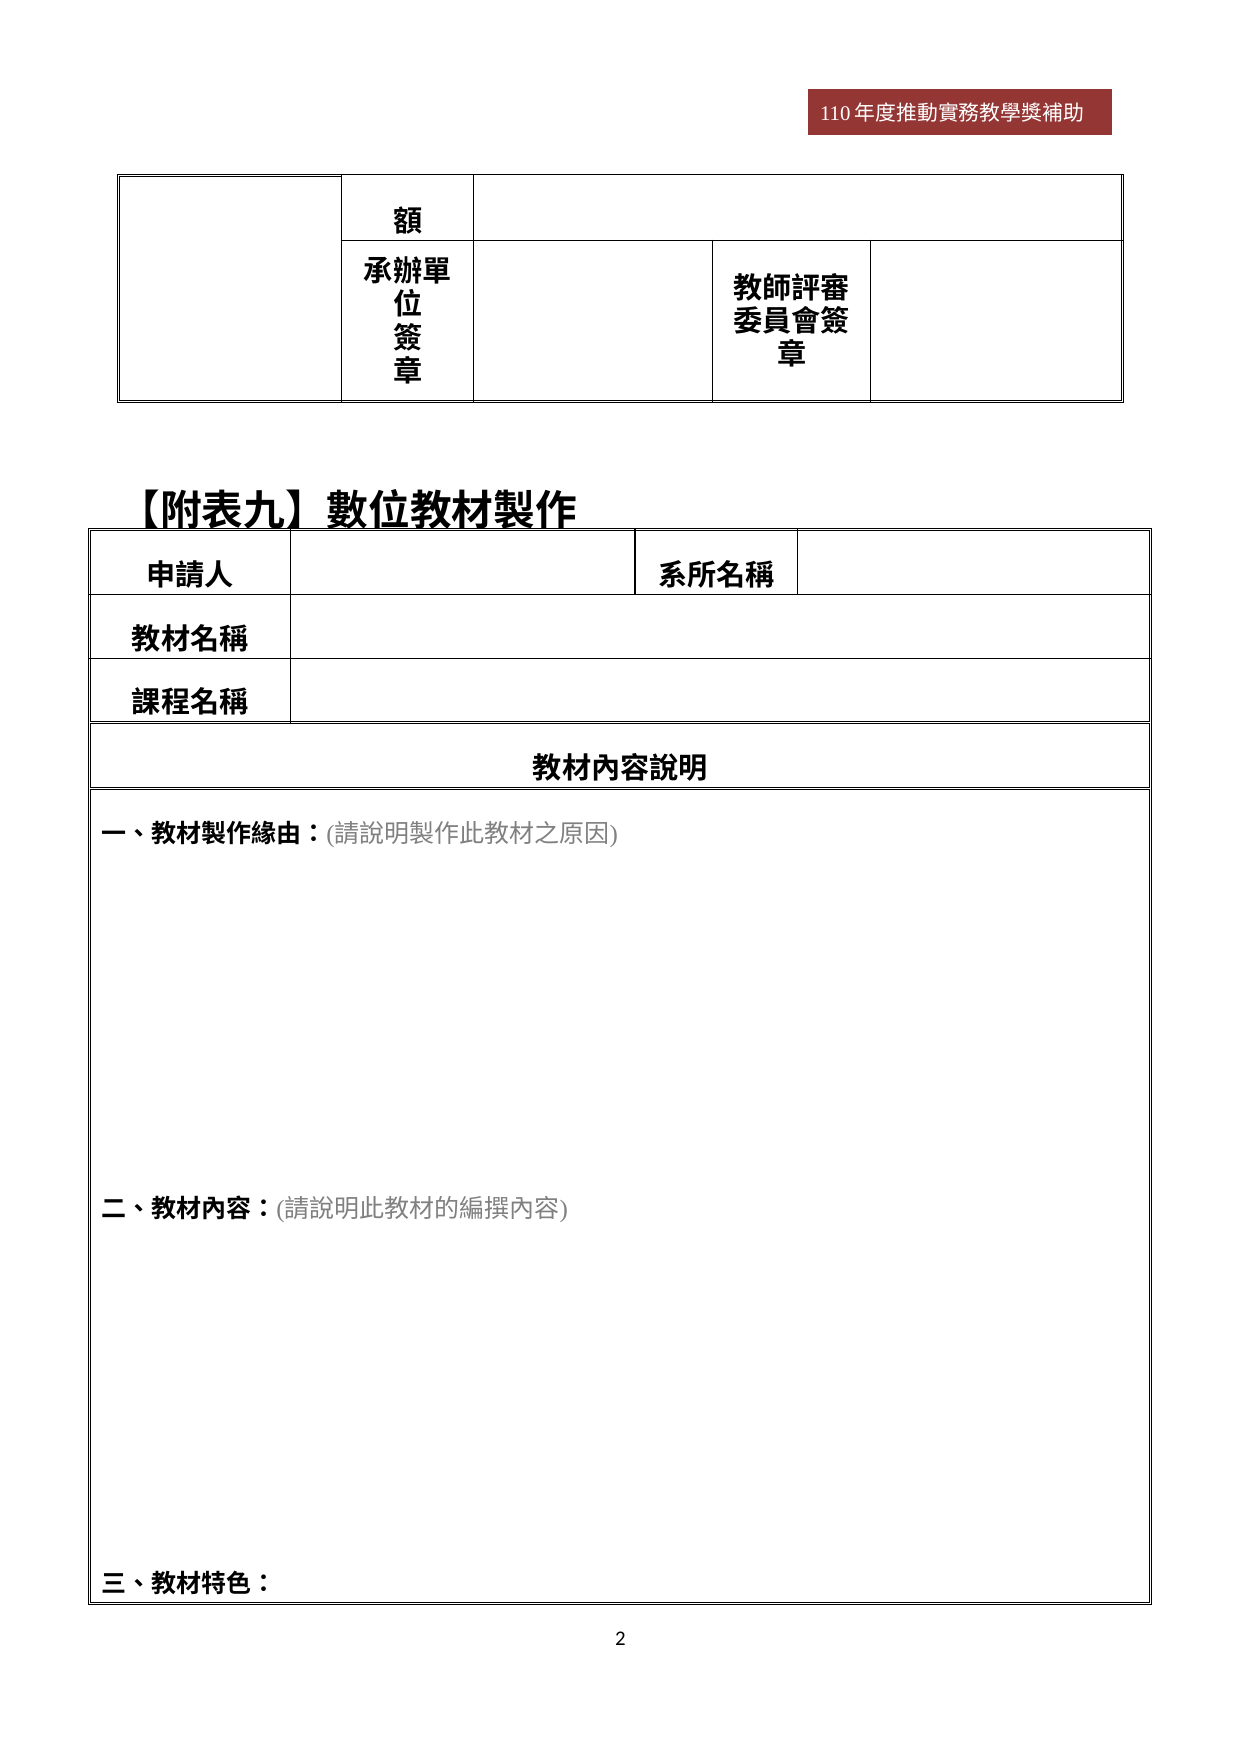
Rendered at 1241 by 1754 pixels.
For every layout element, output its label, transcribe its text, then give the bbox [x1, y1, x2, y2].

table_cell [871, 241, 1121, 400]
table_header [798, 531, 1149, 594]
table_cell [120, 177, 341, 400]
table_header 系所名稱 [636, 531, 797, 594]
table_cell [474, 241, 712, 400]
table_cell 課程名稱 [91, 659, 290, 721]
table_cell 教師評審 委員會簽章 [713, 241, 870, 400]
table_cell [291, 595, 1149, 657]
table_cell 額 [342, 175, 473, 239]
table_cell 承辦單位 簽 章 [342, 241, 473, 400]
table_cell [291, 659, 1149, 721]
table_cell [474, 175, 1121, 239]
table_cell 教材內容說明 [91, 724, 1149, 787]
table_header 申請人 [91, 531, 290, 594]
table_cell 一、教材製作緣由：(請說明製作此教材之原因) 二、教材內容：(請說明此教材的編撰內容) 三、教材特色： [91, 790, 1149, 1602]
table_header [291, 531, 634, 594]
table_cell 教材名稱 [91, 595, 290, 657]
text 【附表九】數位教材製作 [118, 466, 1122, 528]
